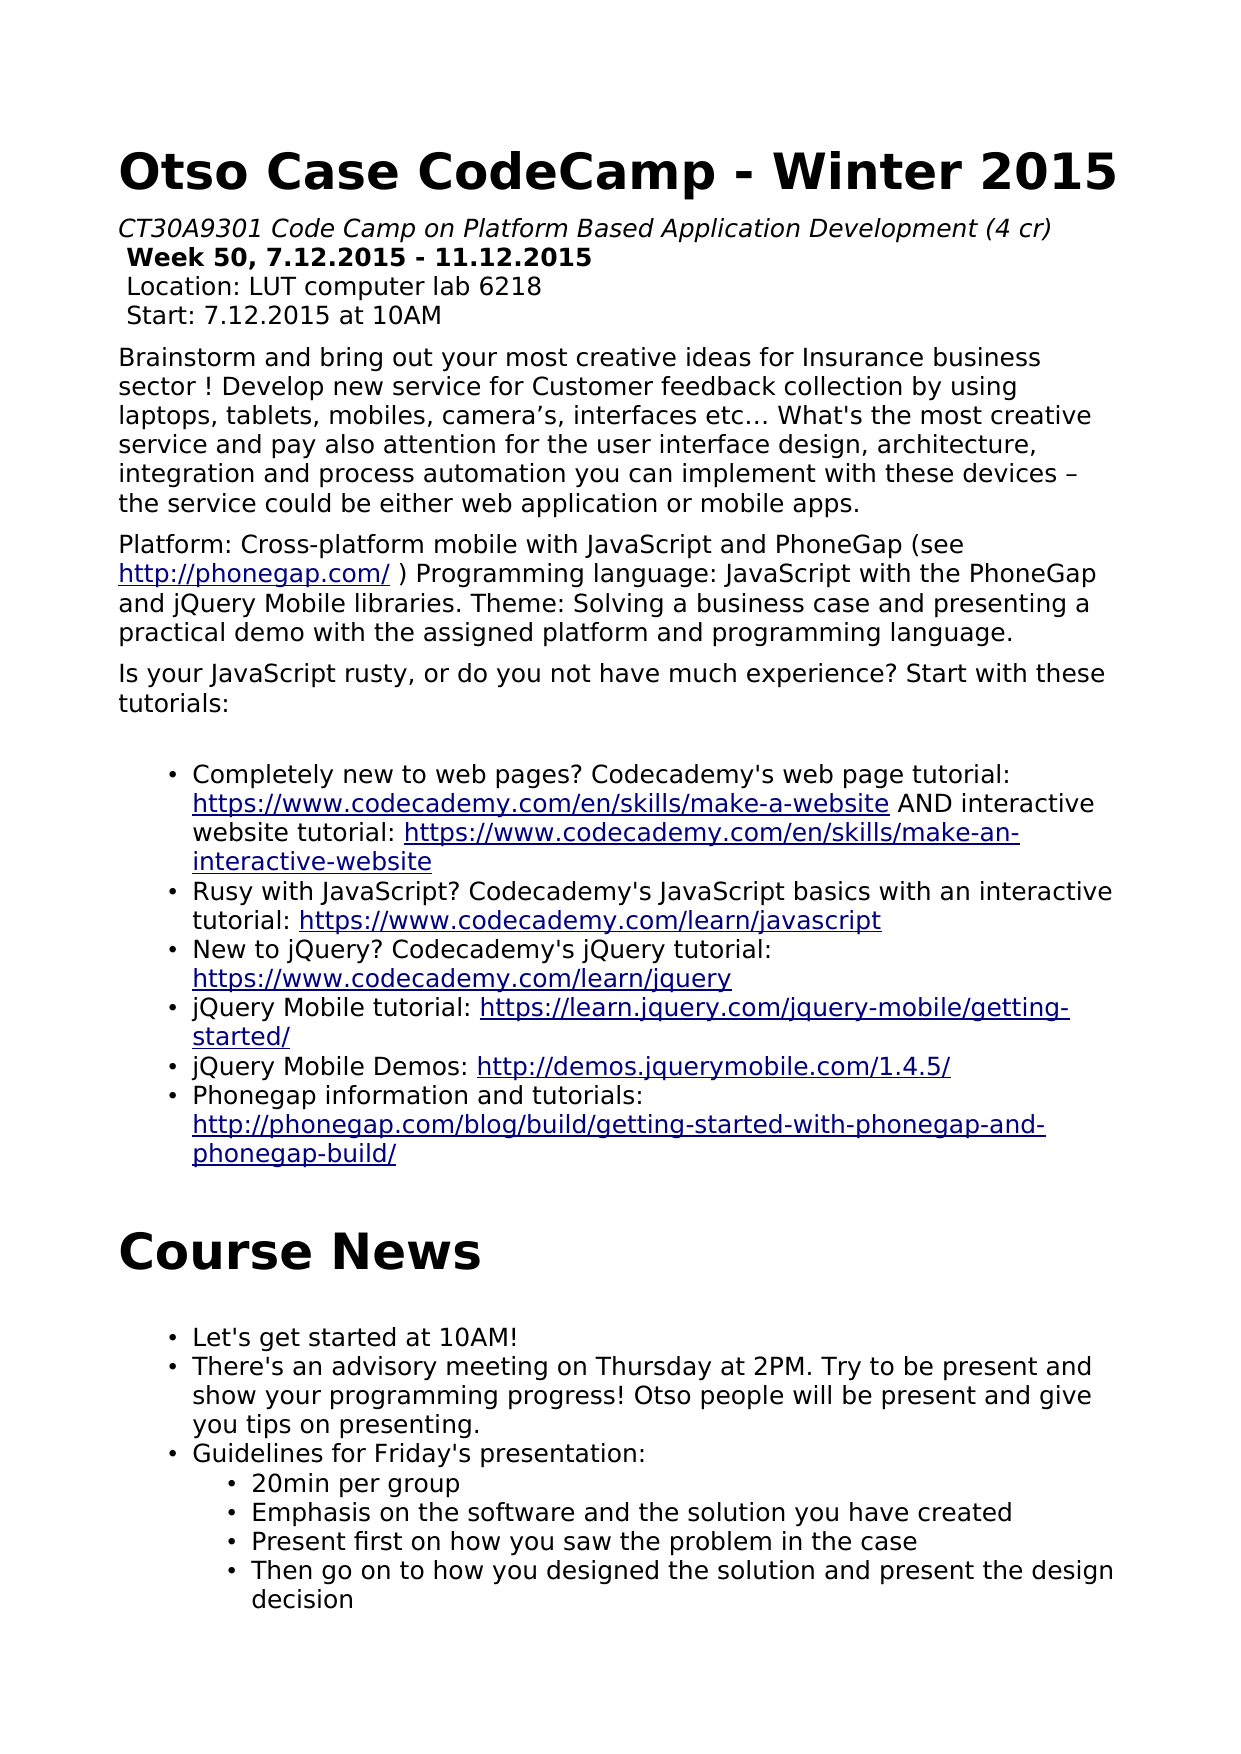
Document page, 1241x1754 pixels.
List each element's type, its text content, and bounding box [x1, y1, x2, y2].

text Platform: Cross-platform mobile with JavaScript and PhoneGap (see http://phonegap.com/ ) Programming language: JavaScript with the PhoneGap and jQuery Mobile libraries. Theme: Solving a business case and presenting a practical demo with the assigned platform and programming language. [118, 531, 1122, 647]
list Let's get started at 10AM! [177, 1323, 1122, 1352]
list Then go on to how you designed the solution and present the design decision [236, 1556, 1122, 1615]
list Completely new to web pages? Codecademy's web page tutorial: https://www.codecademy.com/en/skills/make-a-website AND interactive website tutorial: https://www.codecademy.com/en/skills/make-an-interactive-website [177, 760, 1122, 877]
list Present first on how you saw the problem in the case [236, 1527, 1122, 1556]
list Guidelines for Friday's presentation: [177, 1440, 1122, 1469]
list jQuery Mobile Demos: http://demos.jquerymobile.com/1.4.5/ [177, 1052, 1122, 1081]
list 20min per group [236, 1469, 1122, 1498]
list New to jQuery? Codecademy's jQuery tutorial: https://www.codecademy.com/learn/jquery [177, 935, 1122, 993]
list jQuery Mobile tutorial: https://learn.jquery.com/jquery-mobile/getting-started/ [177, 993, 1122, 1052]
list Rusy with JavaScript? Codecademy's JavaScript basics with an interactive tutorial: https://www.codecademy.com/learn/javascript [177, 877, 1122, 935]
text CT30A9301 Code Camp on Platform Based Application Development (4 cr) Week 50, 7.12.2015 - 11.12.2015 Location: LUT computer lab 6218 Start: 7.12.2015 at 10AM [118, 214, 1122, 331]
subtitle Otso Case CodeCamp - Winter 2015 [118, 143, 1122, 201]
text Is your JavaScript rusty, or do you not have much experience? Start with these tutorials: [118, 660, 1122, 718]
list There's an advisory meeting on Thursday at 2PM. Try to be present and show your programming progress! Otso people will be present and give you tips on presenting. [177, 1352, 1122, 1440]
text Brainstorm and bring out your most creative ideas for Insurance business sector ! Develop new service for Customer feedback collection by using laptops, tablets, mobiles, camera’s, interfaces etc… What's the most creative service and pay also attention for the user interface design, architecture, integration and process automation you can implement with these devices – the service could be either web application or mobile apps. [118, 343, 1122, 518]
list Emphasis on the software and the solution you have created [236, 1498, 1122, 1527]
subtitle Course News [118, 1223, 1122, 1281]
list Phonegap information and tutorials: http://phonegap.com/blog/build/getting-started-with-phonegap-and-phonegap-build/ [177, 1081, 1122, 1168]
